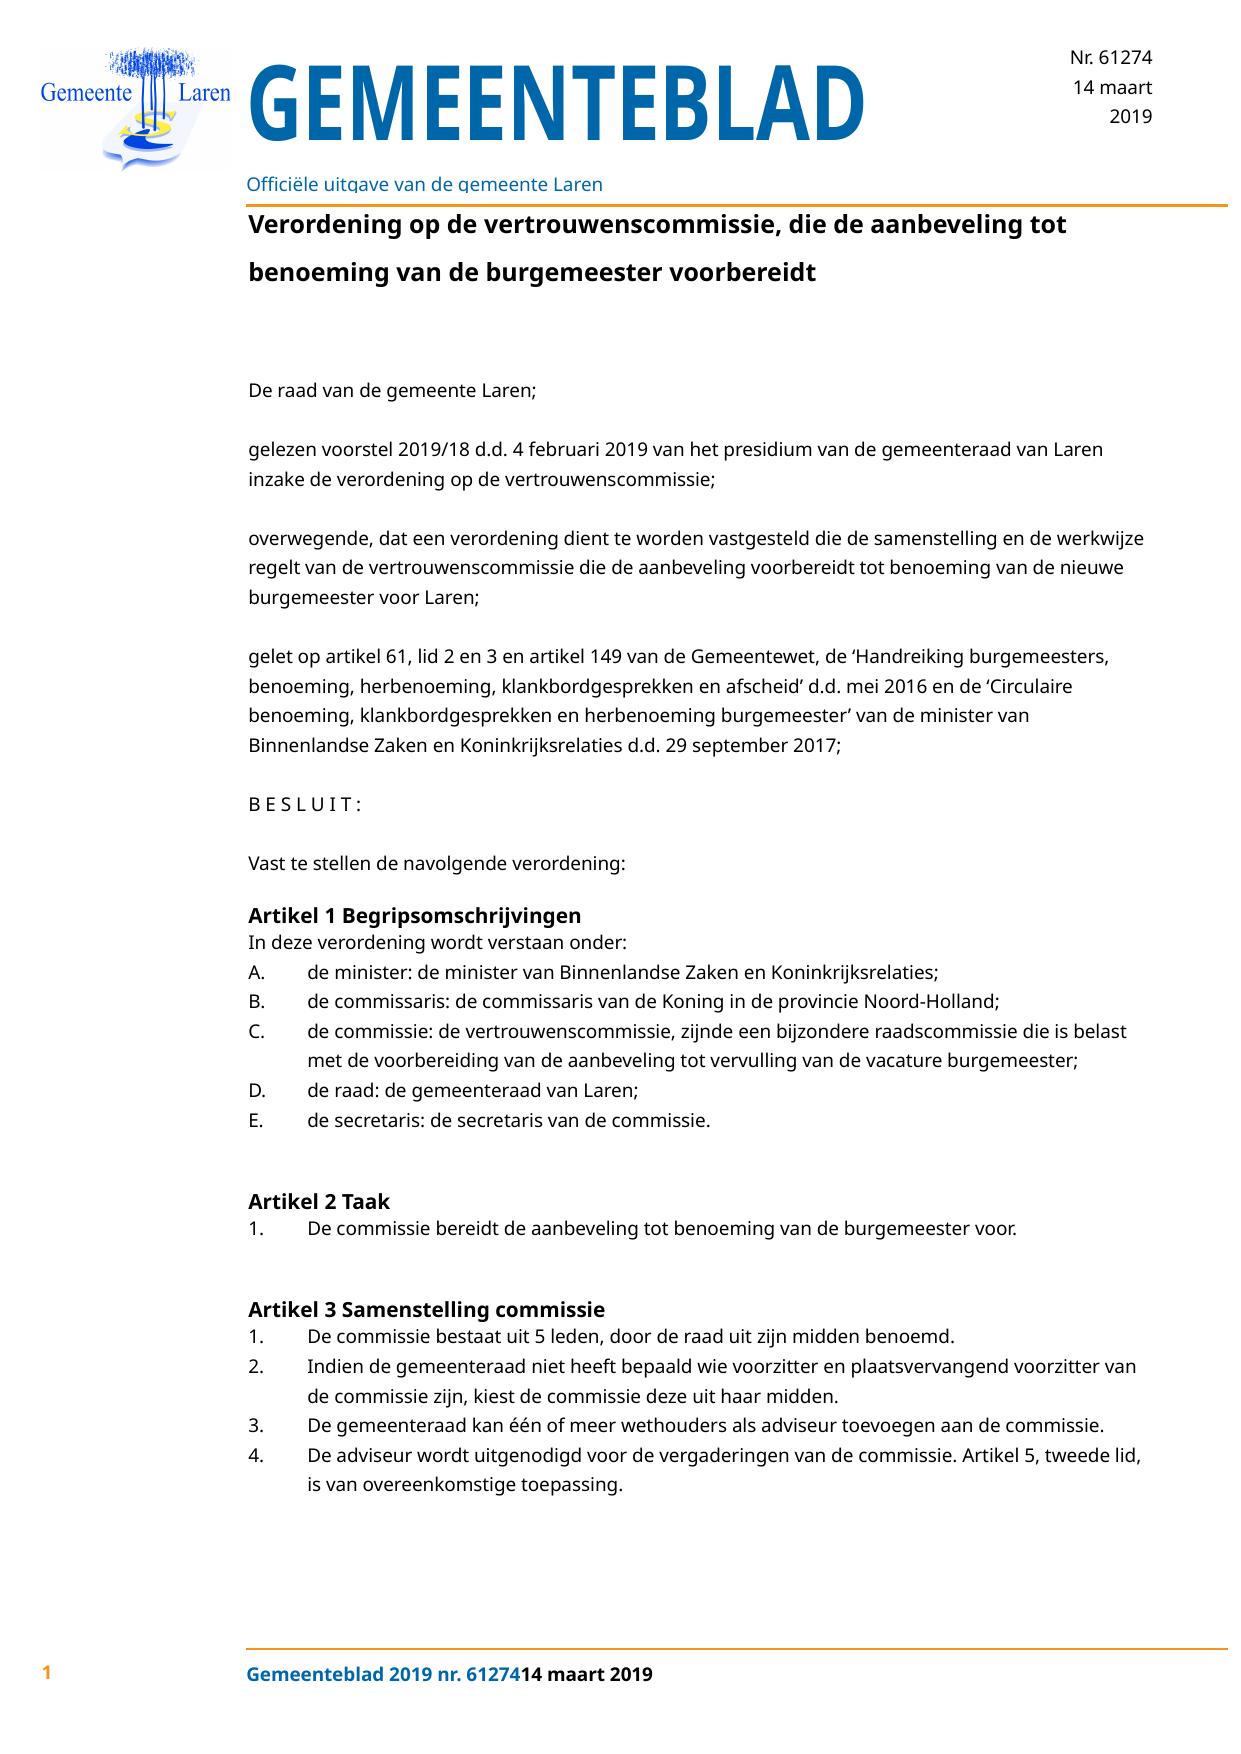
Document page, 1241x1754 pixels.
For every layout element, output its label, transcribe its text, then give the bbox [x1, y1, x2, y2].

list de secretaris: de secretaris van de commissie. [248, 1107, 1152, 1132]
picture [41, 47, 231, 172]
text gelezen voorstel 2019/18 d.d. 4 februari 2019 van het presidium van de gemeenteraad van Laren inzake de verordening op de vertrouwenscommissie; [248, 436, 1152, 492]
text Artikel 2 Taak [248, 1187, 1152, 1215]
text Artikel 3 Samenstelling commissie [248, 1295, 1152, 1324]
text Vast te stellen de navolgende verordening: [248, 850, 1152, 876]
text De raad van de gemeente Laren; [248, 377, 1152, 403]
text B E S L U I T : [248, 791, 1152, 817]
list De adviseur wordt uitgenodigd voor de vergaderingen van de commissie. Artikel 5, tweede lid, is van overeenkomstige toepassing. [248, 1442, 1152, 1497]
list de minister: de minister van Binnenlandse Zaken en Koninkrijksrelaties; [248, 959, 1152, 984]
list de commissaris: de commissaris van de Koning in de provincie Noord-Holland; [248, 988, 1152, 1014]
list De commissie bestaat uit 5 leden, door de raad uit zijn midden benoemd. [248, 1324, 1152, 1349]
text Artikel 1 Begripsomschrijvingen [248, 901, 1152, 929]
list De commissie bereidt de aanbeveling tot benoeming van de burgemeester voor. [248, 1215, 1152, 1241]
text In deze verordening wordt verstaan onder: [248, 929, 1152, 955]
list De gemeenteraad kan één of meer wethouders als adviseur toevoegen aan de commissie. [248, 1412, 1152, 1438]
text overwegende, dat een verordening dient te worden vastgesteld die de samenstelling en de werkwijze regelt van de vertrouwenscommissie die de aanbeveling voorbereidt tot benoeming van de nieuwe burgemeester voor Laren; [248, 525, 1152, 610]
list de commissie: de vertrouwenscommissie, zijnde een bijzondere raadscommissie die is belast met de voorbereiding van de aanbeveling tot vervulling van de vacature burgemeester; [248, 1018, 1152, 1073]
text Verordening op de vertrouwenscommissie, die de aanbeveling tot benoeming van de burgemeester voorbereidt [248, 207, 1152, 288]
text gelet op artikel 61, lid 2 en 3 en artikel 149 van de Gemeentewet, de ‘Handreiking burgemeesters, benoeming, herbenoeming, klankbordgesprekken en afscheid’ d.d. mei 2016 en de ‘Circulaire benoeming, klankbordgesprekken en herbenoeming burgemeester’ van de minister van Binnenlandse Zaken en Koninkrijksrelaties d.d. 29 september 2017; [248, 643, 1152, 758]
list de raad: de gemeenteraad van Laren; [248, 1077, 1152, 1103]
list Indien de gemeenteraad niet heeft bepaald wie voorzitter en plaatsvervangend voorzitter van de commissie zijn, kiest de commissie deze uit haar midden. [248, 1353, 1152, 1408]
